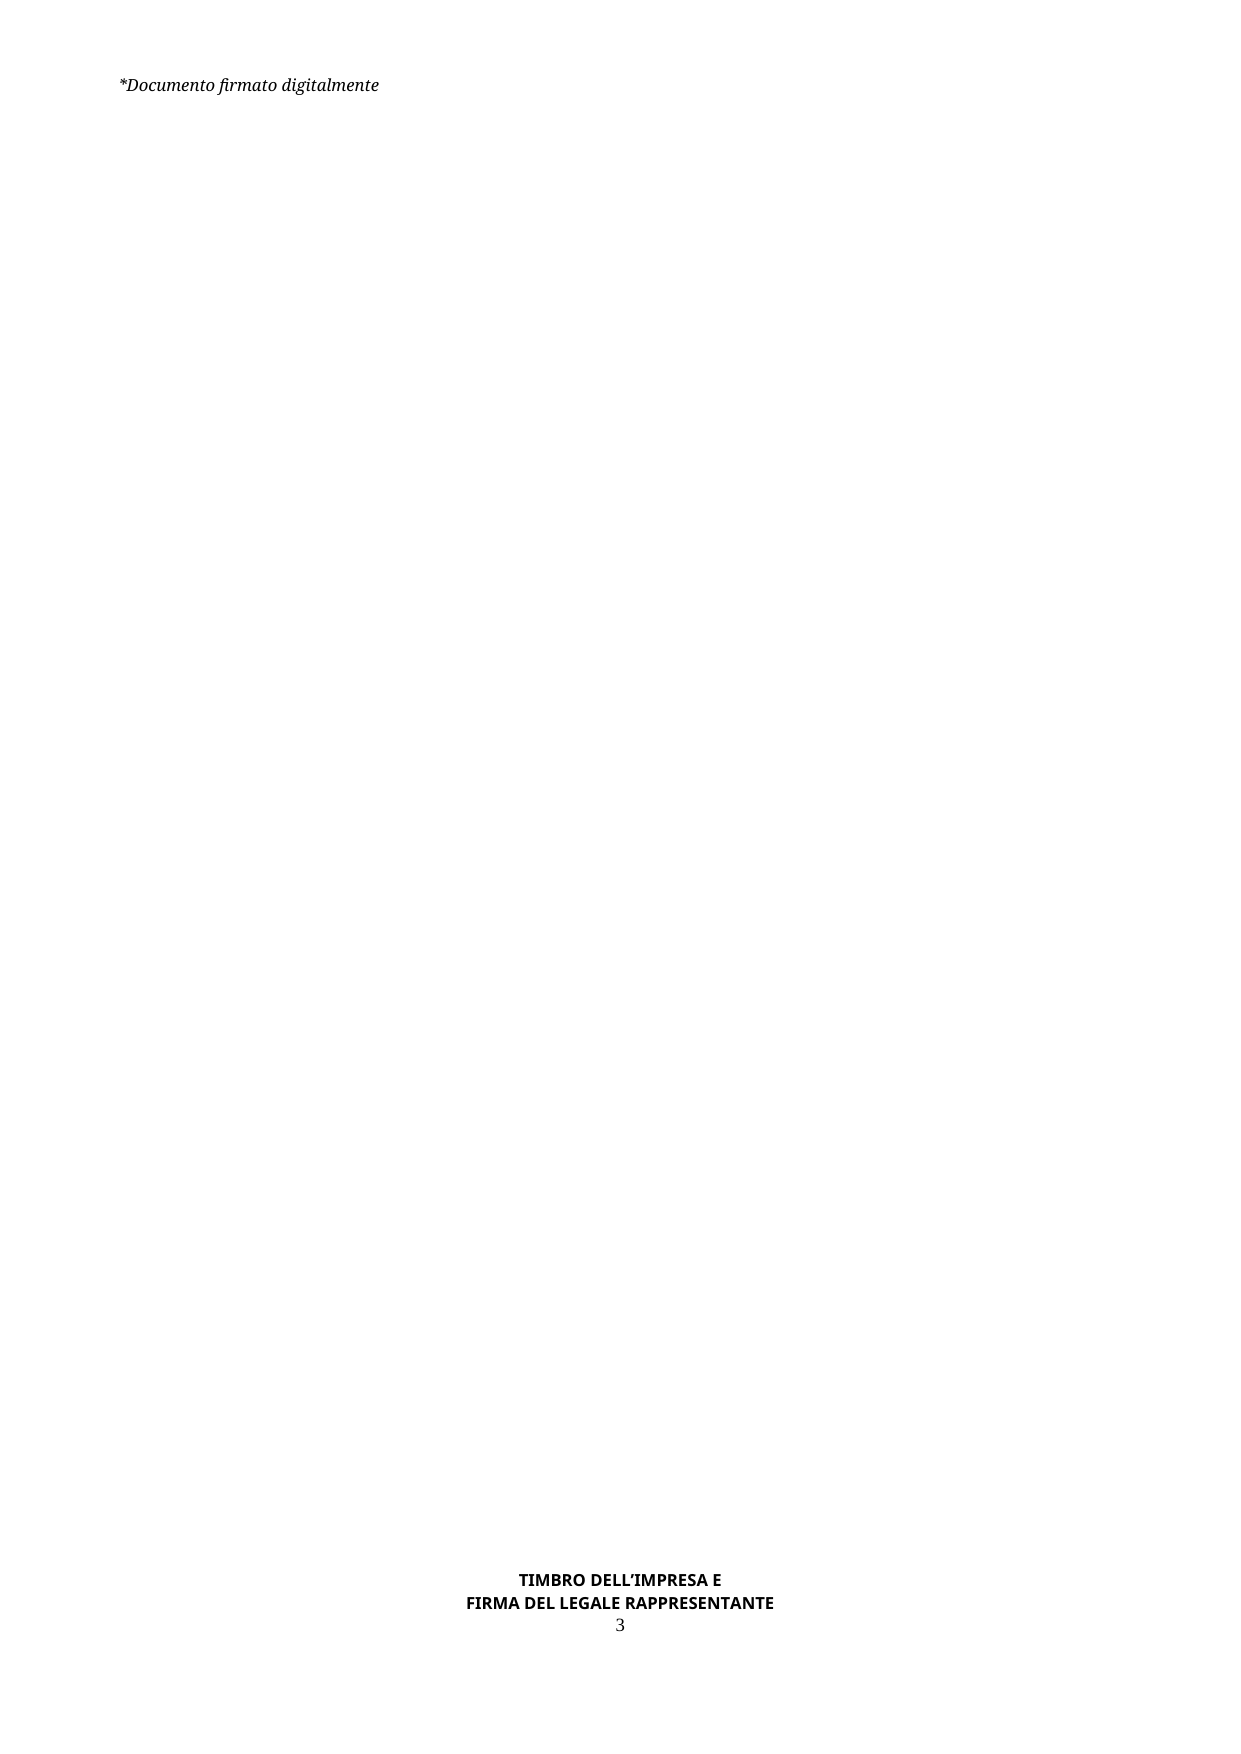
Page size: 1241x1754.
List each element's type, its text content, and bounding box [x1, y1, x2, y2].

text *Documento firmato digitalmente [118, 74, 1122, 97]
